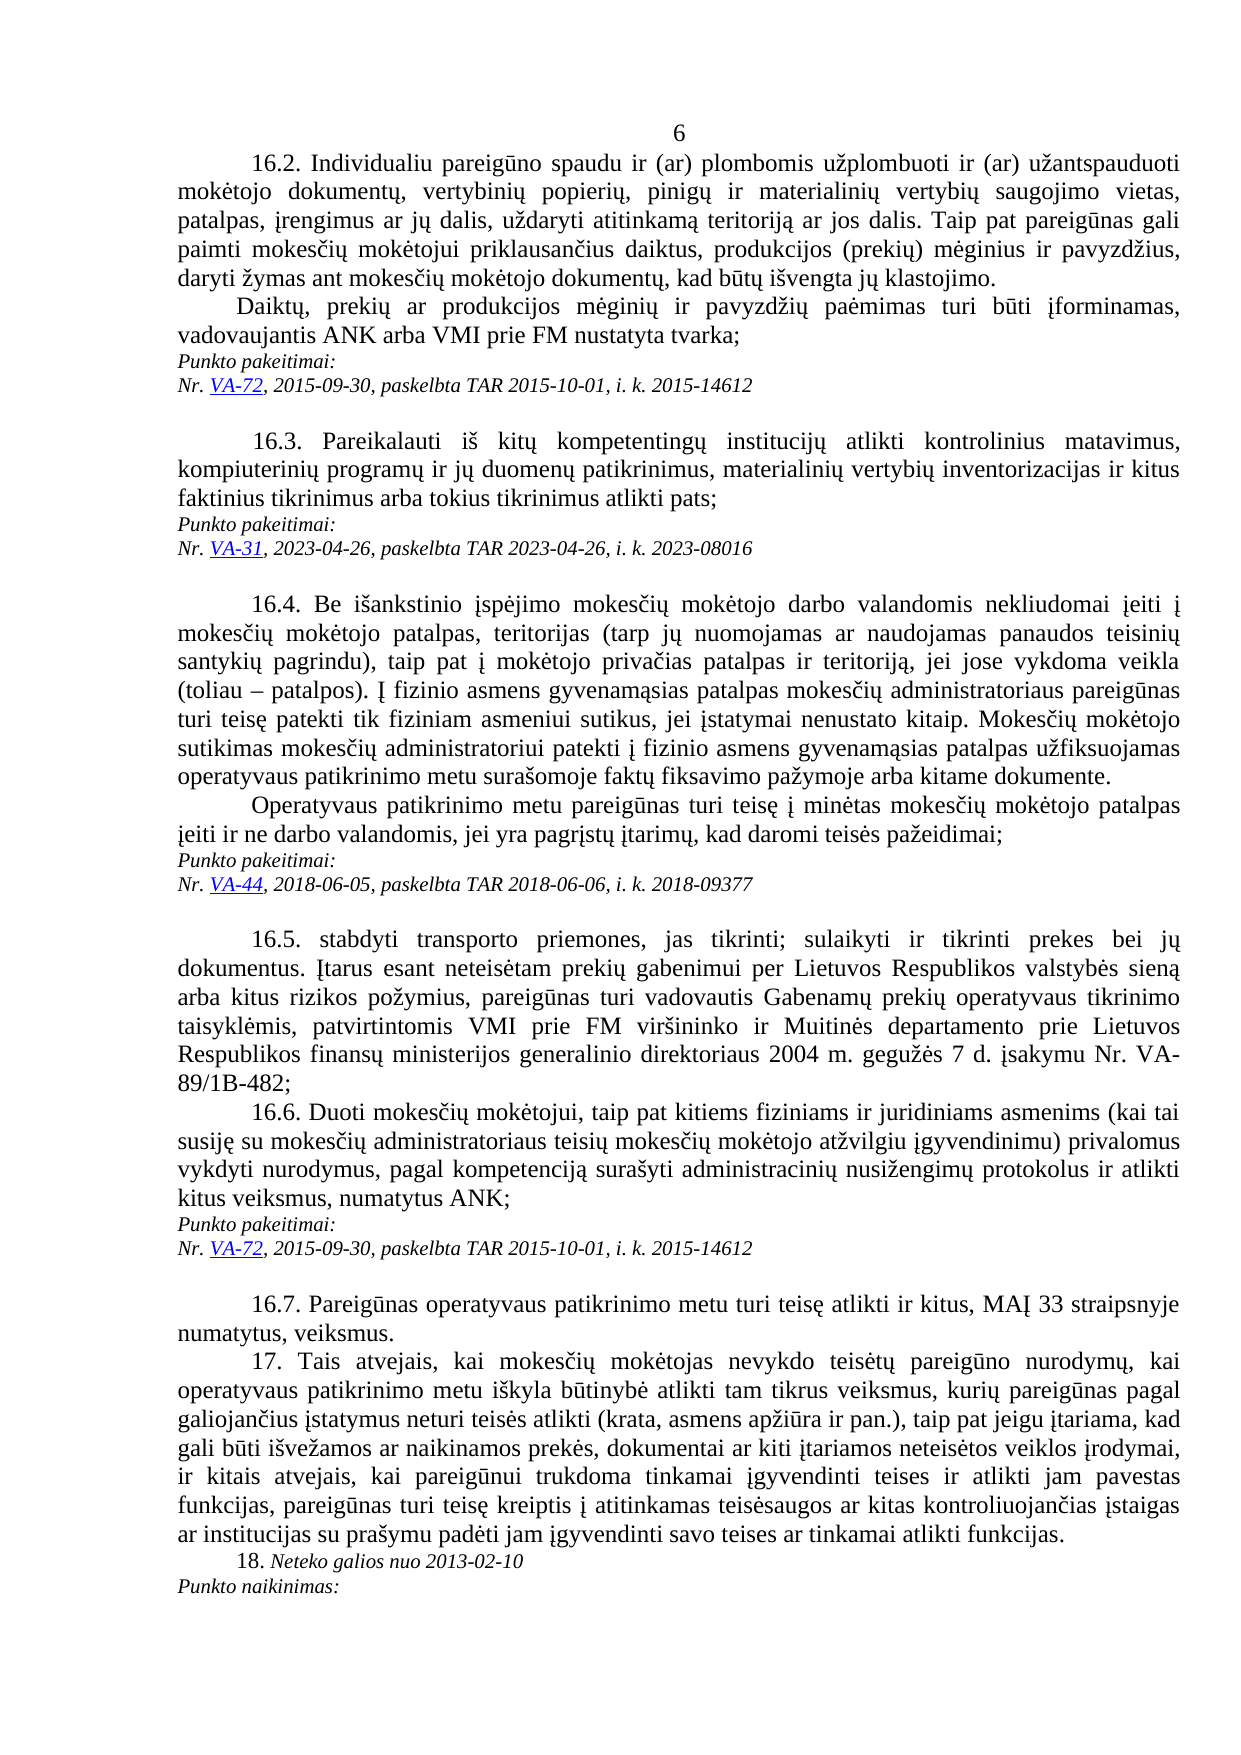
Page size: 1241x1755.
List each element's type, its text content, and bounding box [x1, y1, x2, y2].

text 18. Neteko galios nuo 2013-02-10 [177, 1548, 1181, 1574]
text Operatyvaus patikrinimo metu pareigūnas turi teisę į minėtas mokesčių mokėtojo patalpas įeiti ir ne darbo valandomis, jei yra pagrįstų įtarimų, kad daromi teisės pažeidimai; [177, 790, 1181, 848]
text 16.3. Pareikalauti iš kitų kompetentingų institucijų atlikti kontrolinius matavimus, kompiuterinių programų ir jų duomenų patikrinimus, materialinių vertybių inventorizacijas ir kitus faktinius tikrinimus arba tokius tikrinimus atlikti pats; [177, 426, 1181, 512]
text Punkto pakeitimai: [177, 349, 1181, 373]
text Punkto pakeitimai: [177, 1212, 1181, 1236]
text Punkto pakeitimai: [177, 848, 1181, 872]
text Nr. VA-72, 2015-09-30, paskelbta TAR 2015-10-01, i. k. 2015-14612 [177, 373, 1181, 397]
text Punkto naikinimas: [177, 1574, 1181, 1598]
text Nr. VA-44, 2018-06-05, paskelbta TAR 2018-06-06, i. k. 2018-09377 [177, 872, 1181, 896]
text Punkto pakeitimai: [177, 512, 1181, 536]
text Nr. VA-72, 2015-09-30, paskelbta TAR 2015-10-01, i. k. 2015-14612 [177, 1236, 1181, 1260]
text 16.7. Pareigūnas operatyvaus patikrinimo metu turi teisę atlikti ir kitus, MAĮ 33 straipsnyje numatytus, veiksmus. [177, 1289, 1181, 1346]
text 16.6. Duoti mokesčių mokėtojui, taip pat kitiems fiziniams ir juridiniams asmenims (kai tai susiję su mokesčių administratoriaus teisių mokesčių mokėtojo atžvilgiu įgyvendinimu) privalomus vykdyti nurodymus, pagal kompetenciją surašyti administracinių nusižengimų protokolus ir atlikti kitus veiksmus, numatytus ANK; [177, 1097, 1181, 1212]
text Daiktų, prekių ar produkcijos mėginių ir pavyzdžių paėmimas turi būti įforminamas, vadovaujantis ANK arba VMI prie FM nustatyta tvarka; [177, 291, 1181, 349]
text Nr. VA-31, 2023-04-26, paskelbta TAR 2023-04-26, i. k. 2023-08016 [177, 536, 1181, 560]
text 16.2. Individualiu pareigūno spaudu ir (ar) plombomis užplombuoti ir (ar) užantspauduoti mokėtojo dokumentų, vertybinių popierių, pinigų ir materialinių vertybių saugojimo vietas, patalpas, įrengimus ar jų dalis, uždaryti atitinkamą teritoriją ar jos dalis. Taip pat pareigūnas gali paimti mokesčių mokėtojui priklausančius daiktus, produkcijos (prekių) mėginius ir pavyzdžius, daryti žymas ant mokesčių mokėtojo dokumentų, kad būtų išvengta jų klastojimo. [177, 148, 1181, 291]
text 17. Tais atvejais, kai mokesčių mokėtojas nevykdo teisėtų pareigūno nurodymų, kai operatyvaus patikrinimo metu iškyla būtinybė atlikti tam tikrus veiksmus, kurių pareigūnas pagal galiojančius įstatymus neturi teisės atlikti (krata, asmens apžiūra ir pan.), taip pat jeigu įtariama, kad gali būti išvežamos ar naikinamos prekės, dokumentai ar kiti įtariamos neteisėtos veiklos įrodymai, ir kitais atvejais, kai pareigūnui trukdoma tinkamai įgyvendinti teises ir atlikti jam pavestas funkcijas, pareigūnas turi teisę kreiptis į atitinkamas teisėsaugos ar kitas kontroliuojančias įstaigas ar institucijas su prašymu padėti jam įgyvendinti savo teises ar tinkamai atlikti funkcijas. [177, 1346, 1181, 1548]
text 16.5. stabdyti transporto priemones, jas tikrinti; sulaikyti ir tikrinti prekes bei jų dokumentus. Įtarus esant neteisėtam prekių gabenimui per Lietuvos Respublikos valstybės sieną arba kitus rizikos požymius, pareigūnas turi vadovautis Gabenamų prekių operatyvaus tikrinimo taisyklėmis, patvirtintomis VMI prie FM viršininko ir Muitinės departamento prie Lietuvos Respublikos finansų ministerijos generalinio direktoriaus 2004 m. gegužės 7 d. įsakymu Nr. VA-89/1B-482; [177, 924, 1181, 1097]
text 16.4. Be išankstinio įspėjimo mokesčių mokėtojo darbo valandomis nekliudomai įeiti į mokesčių mokėtojo patalpas, teritorijas (tarp jų nuomojamas ar naudojamas panaudos teisinių santykių pagrindu), taip pat į mokėtojo privačias patalpas ir teritoriją, jei jose vykdoma veikla (toliau – patalpos). Į fizinio asmens gyvenamąsias patalpas mokesčių administratoriaus pareigūnas turi teisę patekti tik fiziniam asmeniui sutikus, jei įstatymai nenustato kitaip. Mokesčių mokėtojo sutikimas mokesčių administratoriui patekti į fizinio asmens gyvenamąsias patalpas užfiksuojamas operatyvaus patikrinimo metu surašomoje faktų fiksavimo pažymoje arba kitame dokumente. [177, 589, 1181, 790]
